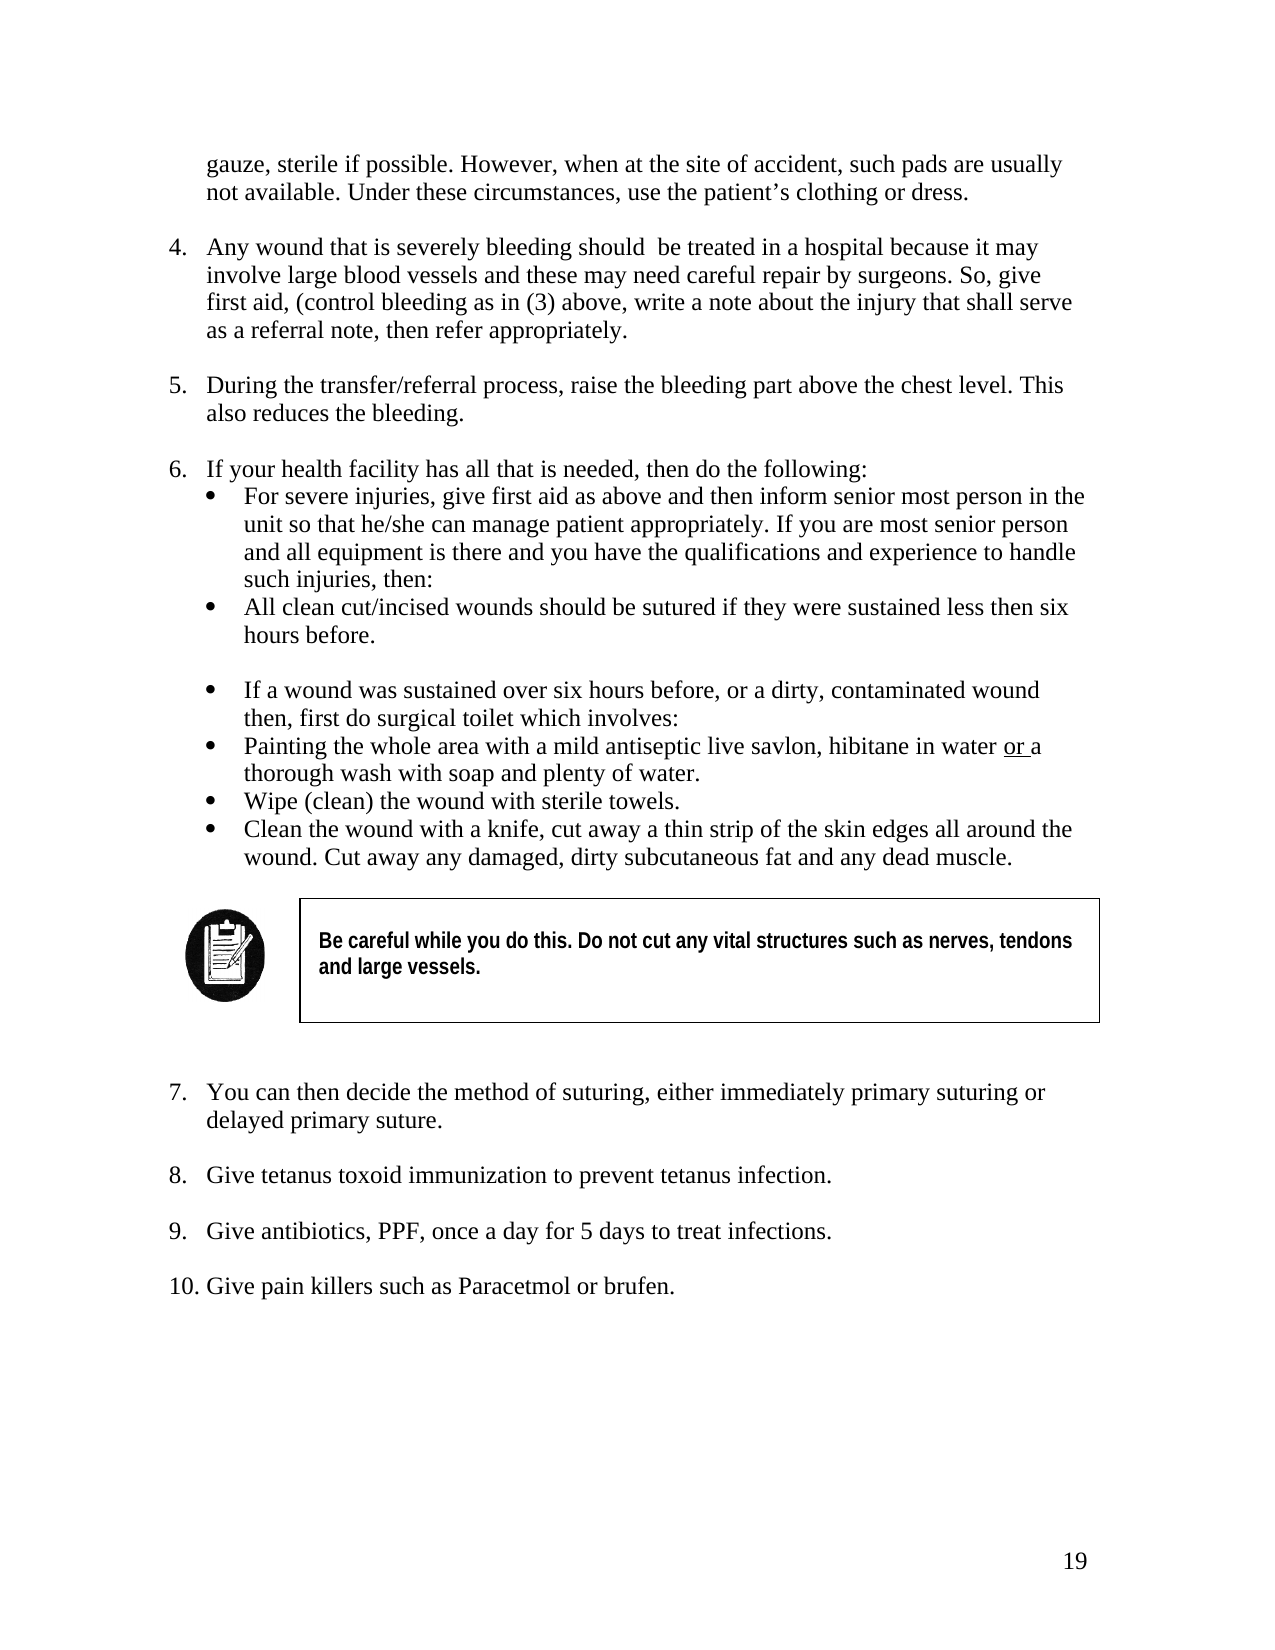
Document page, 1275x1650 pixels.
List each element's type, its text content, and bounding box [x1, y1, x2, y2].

table_header Be careful while you do this. Do not cut any vital structures such as nerves, tendons and large vessels. [301, 899, 1099, 1022]
list Painting the whole area with a mild antiseptic live savlon, hibitane in water or a thorough wash with soap and plenty of water. [206, 732, 1087, 787]
list Wipe (clean) the wound with sterile towels. [206, 787, 1087, 815]
list You can then decide the method of suturing, either immediately primary suturing or delayed primary suture. [169, 1078, 1087, 1134]
list During the transfer/referral process, raise the bleeding part above the chest level. This also reduces the bleeding. [169, 372, 1087, 427]
list If a wound was sustained over six hours before, or a dirty, contaminated wound then, first do surgical toilet which involves: [206, 676, 1087, 732]
list If your health facility has all that is needed, then do the following: [169, 455, 1087, 482]
list Give pain killers such as Paracetmol or brufen. [169, 1272, 1087, 1300]
list Any wound that is severely bleeding should be treated in a hospital because it may involve large blood vessels and these may need careful repair by surgeons. So, give first aid, (control bleeding as in (3) above, write a note about the injury that shall serve as a referral note, then refer appropriately. [169, 233, 1087, 344]
list For severe injuries, give first aid as above and then inform senior most person in the unit so that he/she can manage patient appropriately. If you are most senior person and all equipment is there and you have the qualifications and experience to handle such injuries, then: [206, 482, 1087, 593]
picture [185, 908, 265, 1002]
table_header [158, 898, 299, 1022]
list All clean cut/incised wounds should be sutured if they were sustained less then six hours before. [206, 593, 1087, 649]
list Clean the wound with a knife, cut away a thin strip of the skin edges all around the wound. Cut away any damaged, dirty subcutaneous fat and any dead muscle. [206, 815, 1087, 870]
list gauze, sterile if possible. However, when at the site of accident, such pads are usually not available. Under these circumstances, use the patient’s clothing or dress. [169, 150, 1087, 205]
list Give antibiotics, PPF, once a day for 5 days to treat infections. [169, 1217, 1087, 1244]
list Give tetanus toxoid immunization to prevent tetanus infection. [169, 1161, 1087, 1189]
